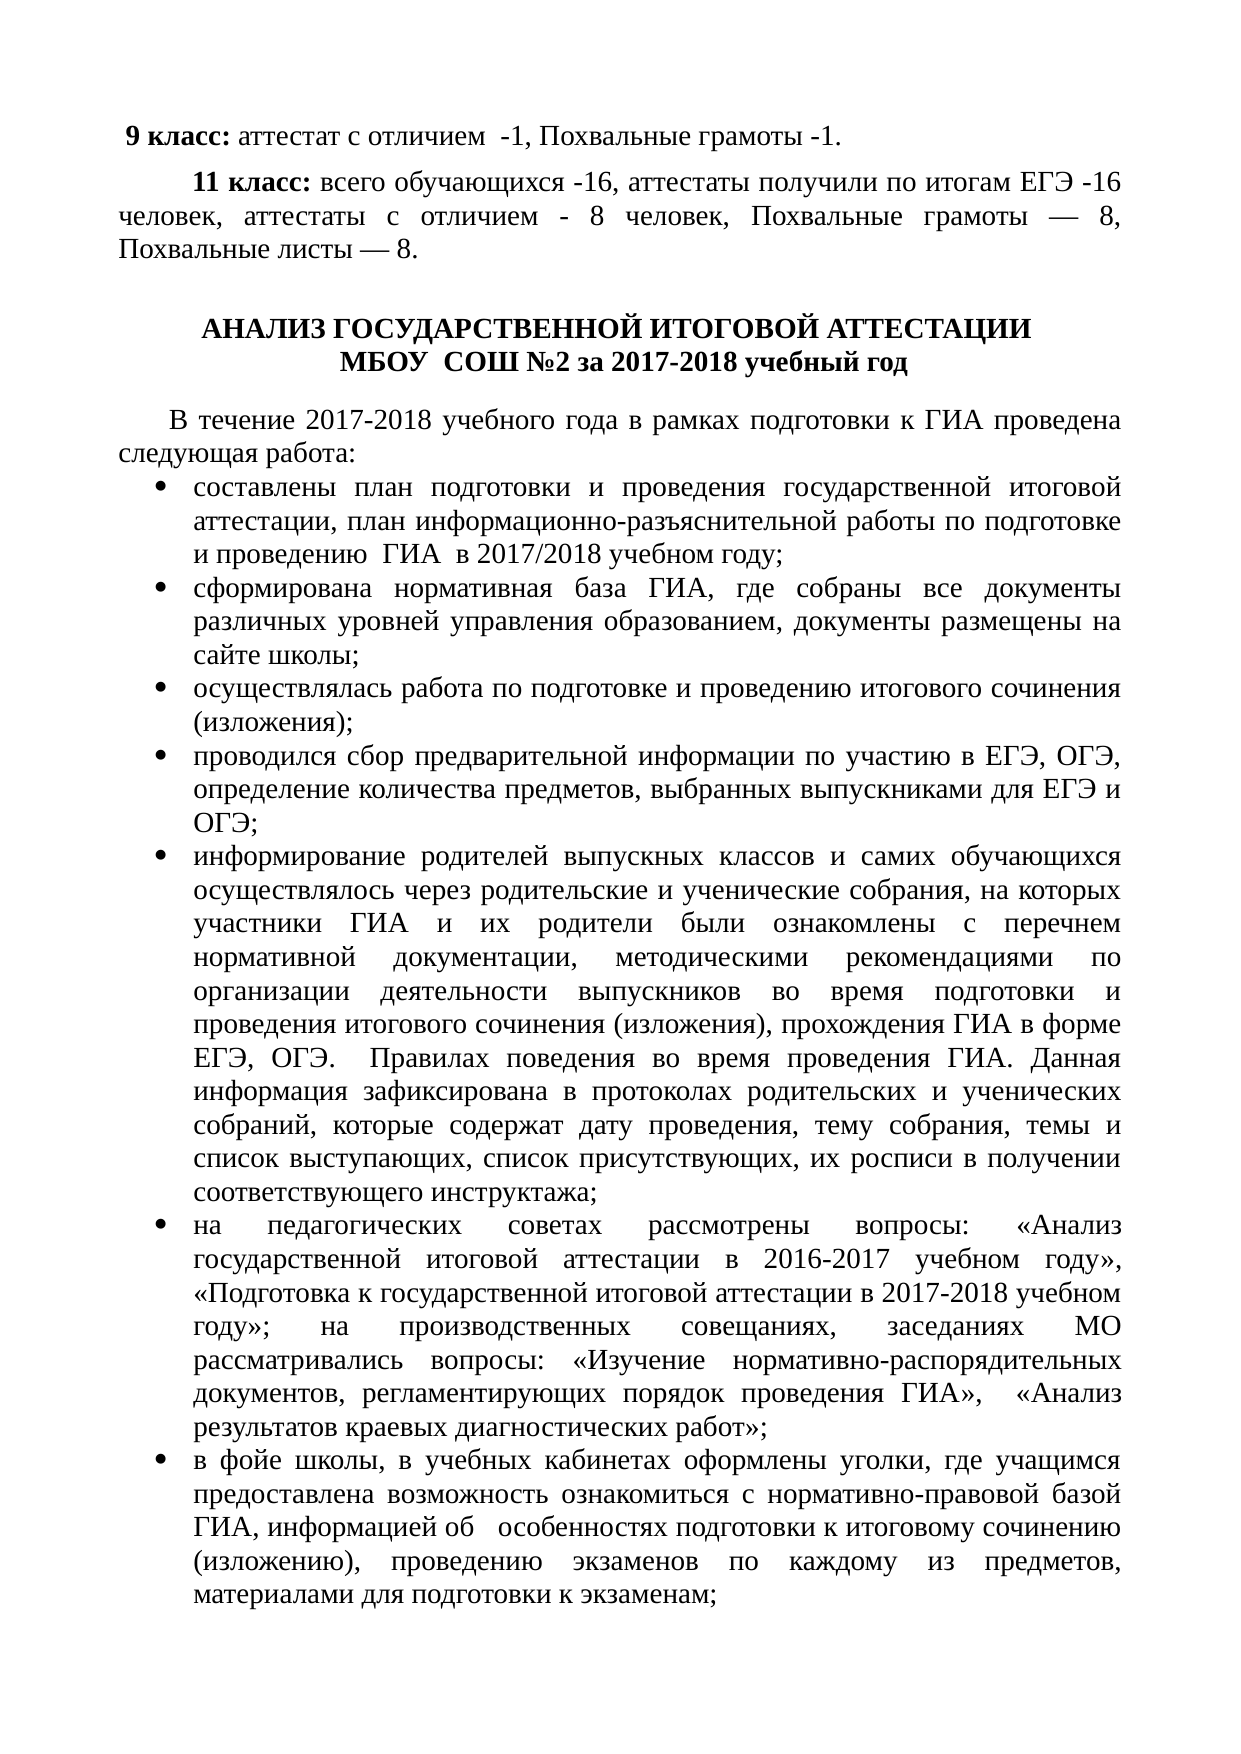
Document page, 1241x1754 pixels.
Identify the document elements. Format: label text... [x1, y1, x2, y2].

list проводился сбор предварительной информации по участию в ЕГЭ, ОГЭ, определение количества предметов, выбранных выпускниками для ЕГЭ и ОГЭ; [156, 738, 1122, 838]
list составлены план подготовки и проведения государственной итоговой аттестации, план информационно-разъяснительной работы по подготовке и проведению ГИА в 2017/2018 учебном году; [156, 469, 1122, 570]
text 9 класс: аттестат с отличием -1, Похвальные грамоты -1. [118, 118, 1122, 152]
list в фойе школы, в учебных кабинетах оформлены уголки, где учащимся предоставлена возможность ознакомиться с нормативно-правовой базой ГИА, информацией об особенностях подготовки к итоговому сочинению (изложению), проведению экзаменов по каждому из предметов, материалами для подготовки к экзаменам; [156, 1442, 1122, 1610]
text АНАЛИЗ ГОСУДАРСТВЕННОЙ ИТОГОВОЙ АТТЕСТАЦИИ [118, 311, 1122, 344]
list на педагогических советах рассмотрены вопросы: «Анализ государственной итоговой аттестации в 2016-2017 учебном году», «Подготовка к государственной итоговой аттестации в 2017-2018 учебном году»; на производственных совещаниях, заседаниях МО рассматривались вопросы: «Изучение нормативно-распорядительных документов, регламентирующих порядок проведения ГИА», «Анализ результатов краевых диагностических работ»; [156, 1207, 1122, 1442]
list сформирована нормативная база ГИА, где собраны все документы различных уровней управления образованием, документы размещены на сайте школы; [156, 570, 1122, 671]
list осуществлялась работа по подготовке и проведению итогового сочинения (изложения); [156, 671, 1122, 738]
text В течение 2017-2018 учебного года в рамках подготовки к ГИА проведена следующая работа: [118, 402, 1122, 469]
text МБОУ СОШ №2 за 2017-2018 учебный год [118, 344, 1122, 378]
list информирование родителей выпускных классов и самих обучающихся осуществлялось через родительские и ученические собрания, на которых участники ГИА и их родители были ознакомлены с перечнем нормативной документации, методическими рекомендациями по организации деятельности выпускников во время подготовки и проведения итогового сочинения (изложения), прохождения ГИА в форме ЕГЭ, ОГЭ. Правилах поведения во время проведения ГИА. Данная информация зафиксирована в протоколах родительских и ученических собраний, которые содержат дату проведения, тему собрания, темы и список выступающих, список присутствующих, их росписи в получении соответствующего инструктажа; [156, 838, 1122, 1207]
text 11 класс: всего обучающихся -16, аттестаты получили по итогам ЕГЭ -16 человек, аттестаты с отличием - 8 человек, Похвальные грамоты — 8, Похвальные листы — 8. [118, 164, 1122, 265]
